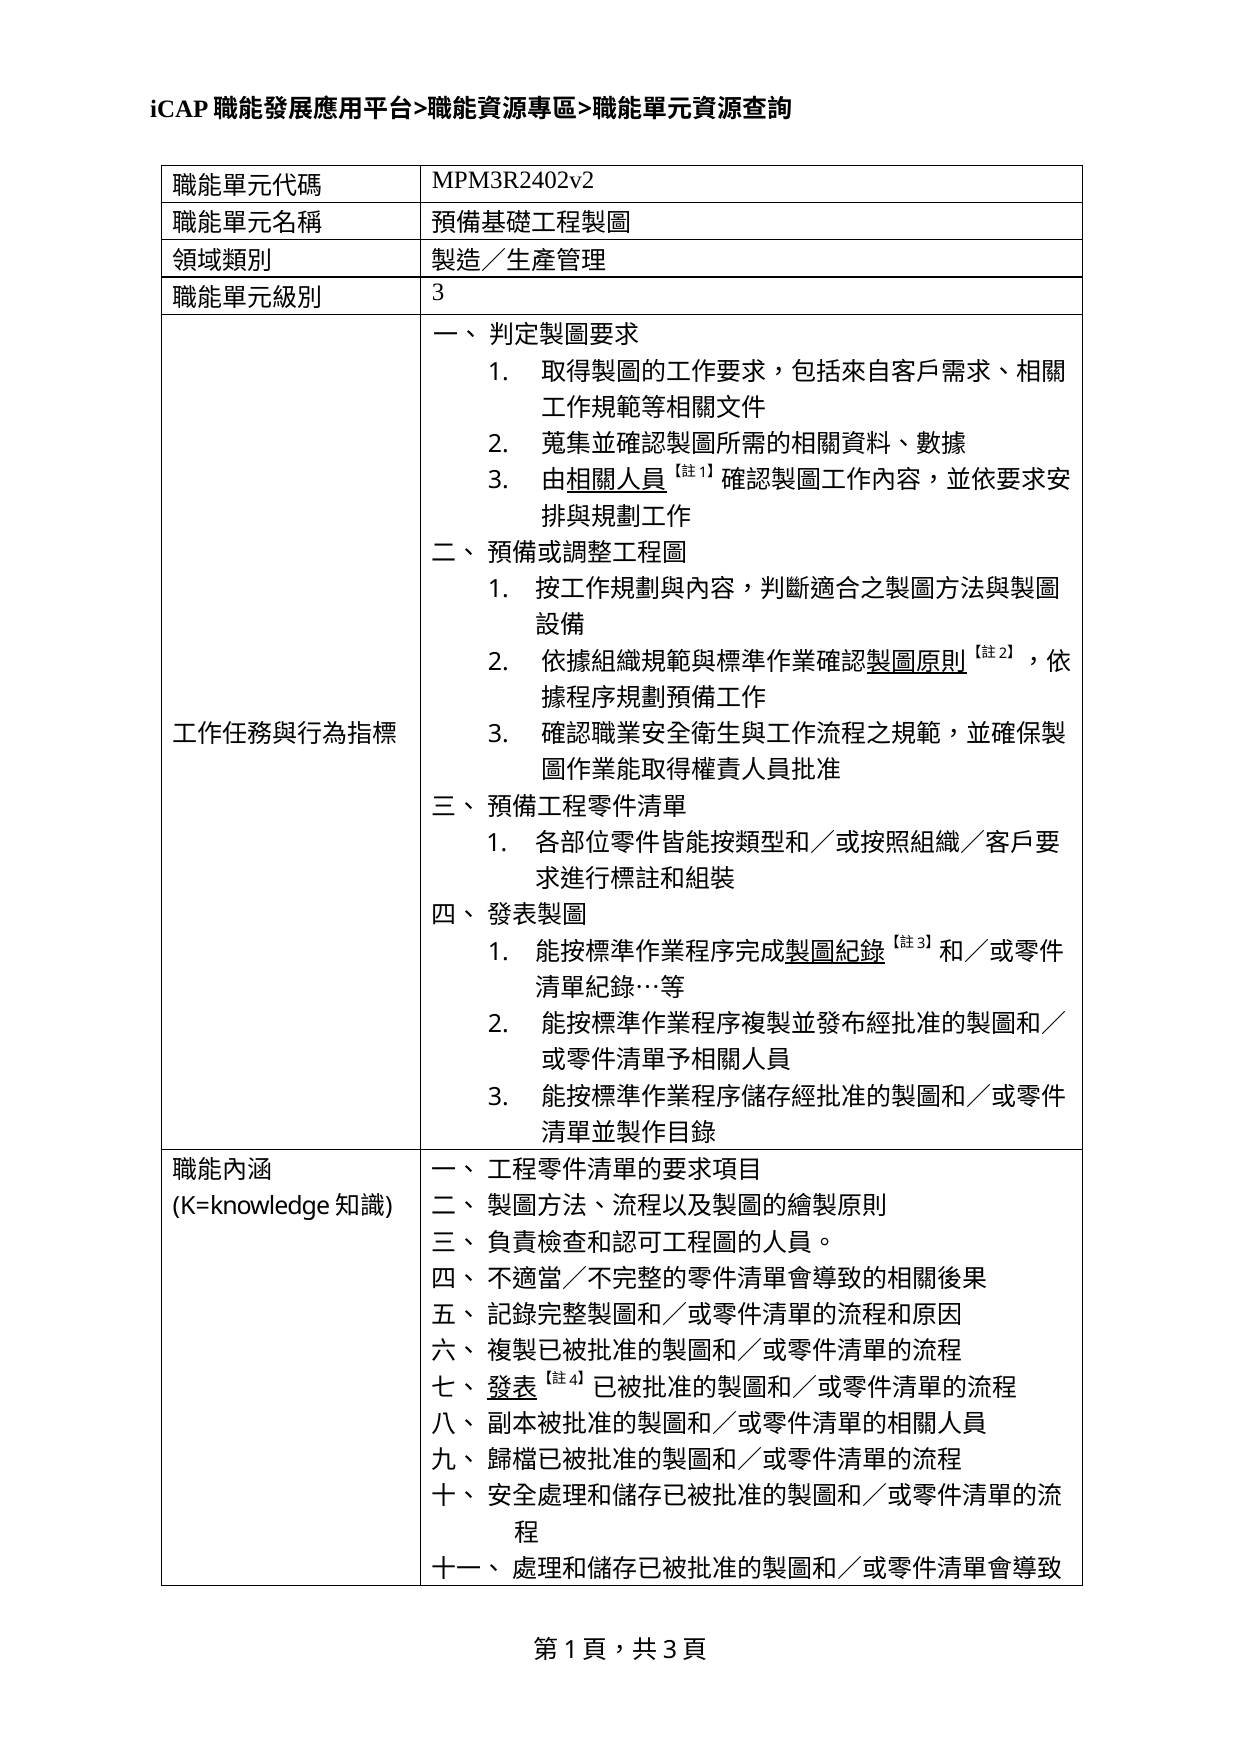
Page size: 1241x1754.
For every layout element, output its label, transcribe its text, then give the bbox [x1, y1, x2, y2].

table_header MPM3R2402v2 [421, 166, 1082, 202]
table_cell 職能單元級別 [162, 278, 420, 314]
table_header 職能單元代碼 [162, 166, 420, 202]
table_cell 製造／生產管理 [421, 240, 1082, 276]
table_cell 領域類別 [162, 240, 420, 276]
table_cell 工程零件清單的要求項目 製圖方法、流程以及製圖的繪製原則 負責檢查和認可工程圖的人員。 不適當／不完整的零件清單會導致的相關後果 記錄完整製圖和／或零件清單的流程和原因 複製已被批准的製圖和／或零件清單的流程 發表【註4】已被批准的製圖和／或零件清單的流程 副本被批准的製圖和／或零件清單的相關人員 歸檔已被批准的製圖和／或零件清單的流程 安全處理和儲存已被批准的製圖和／或零件清單的流程 處理和儲存已被批准的製圖和／或零件清單會導致的相關後果 安全的工作作業和程序 [421, 1150, 1082, 1584]
table_cell 工作任務與行為指標 [162, 315, 420, 1148]
table_cell 預備基礎工程製圖 [421, 203, 1082, 239]
table_cell 判定製圖要求 取得製圖的工作要求，包括來自客戶需求、相關工作規範等相關文件 蒐集並確認製圖所需的相關資料、數據 由相關人員【註1】確認製圖工作內容，並依要求安排與規劃工作 預備或調整工程圖 按工作規劃與內容，判斷適合之製圖方法與製圖設備 依據組織規範與標準作業確認製圖原則【註2】，依據程序規劃預備工作 確認職業安全衛生與工作流程之規範，並確保製圖作業能取得權責人員批准 預備工程零件清單 各部位零件皆能按類型和／或按照組織／客戶要求進行標註和組裝 發表製圖 能按標準作業程序完成製圖紀錄【註3】和／或零件清單紀錄…等 能按標準作業程序複製並發布經批准的製圖和／或零件清單予相關人員 能按標準作業程序儲存經批准的製圖和／或零件清單並製作目錄 [421, 315, 1082, 1148]
table_cell 職能單元名稱 [162, 203, 420, 239]
table_cell 3 [421, 278, 1082, 314]
table_cell 職能內涵 (K=knowledge知識) [162, 1150, 420, 1584]
